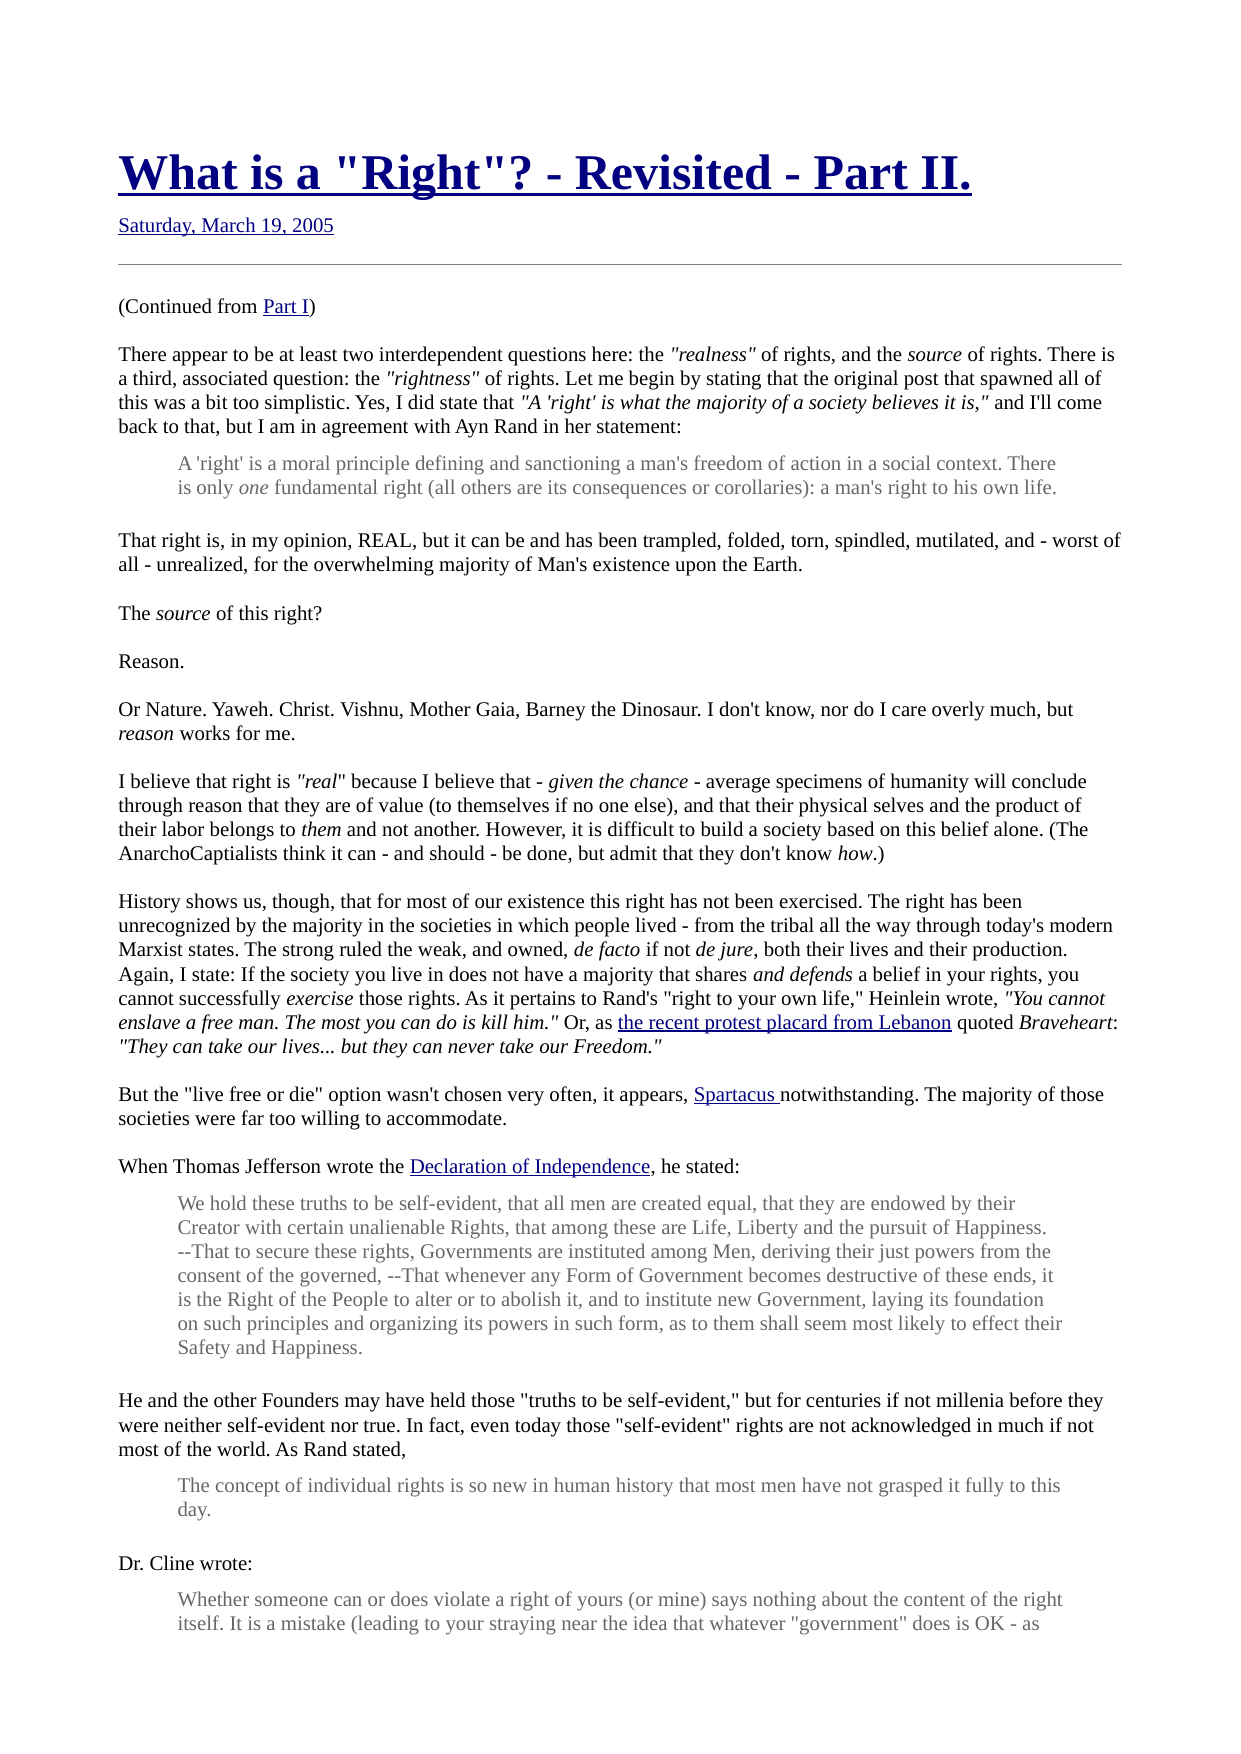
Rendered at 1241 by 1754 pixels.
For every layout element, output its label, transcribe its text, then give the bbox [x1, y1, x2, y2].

text Dr. Cline wrote: [118, 1551, 1122, 1575]
text (Continued from Part I) There appear to be at least two interdependent questions here: the "realness" of rights, and the source of rights. There is a third, associated question: the "rightness" of rights. Let me begin by stating that the original post that spawned all of this was a bit too simplistic. Yes, I did state that "A 'right' is what the majority of a society believes it is," and I'll come back to that, but I am in agreement with Ayn Rand in her statement: [118, 294, 1122, 438]
text The concept of individual rights is so new in human history that most men have not grasped it fully to this day. [177, 1473, 1063, 1521]
text Whether someone can or does violate a right of yours (or mine) says nothing about the content of the right itself. It is a mistake (leading to your straying near the idea that whatever "government" does is OK - as [177, 1587, 1063, 1635]
text He and the other Founders may have held those "truths to be self-evident," but for centuries if not millenia before they were neither self-evident nor true. In fact, even today those "self-evident" rights are not acknowledged in much if not most of the world. As Rand stated, [118, 1388, 1122, 1461]
subtitle What is a "Right"? - Revisited - Part II. [118, 143, 1122, 201]
text We hold these truths to be self-evident, that all men are created equal, that they are endowed by their Creator with certain unalienable Rights, that among these are Life, Liberty and the pursuit of Happiness. --That to secure these rights, Governments are instituted among Men, deriving their just powers from the consent of the governed, --That whenever any Form of Government becomes destructive of these ends, it is the Right of the People to alter or to abolish it, and to institute new Government, laying its foundation on such principles and organizing its powers in such form, as to them shall seem most likely to effect their Safety and Happiness. [177, 1191, 1063, 1359]
text A 'right' is a moral principle defining and sanctioning a man's freedom of action in a social context. There is only one fundamental right (all others are its consequences or corollaries): a man's right to his own life. [177, 451, 1063, 499]
text Saturday, March 19, 2005 [118, 213, 1122, 237]
text That right is, in my opinion, REAL, but it can be and has been trampled, folded, torn, spindled, mutilated, and - worst of all - unrealized, for the overwhelming majority of Man's existence upon the Earth. The source of this right? Reason. Or Nature. Yaweh. Christ. Vishnu, Mother Gaia, Barney the Dinosaur. I don't know, nor do I care overly much, but reason works for me. I believe that right is "real" because I believe that - given the chance - average specimens of humanity will conclude through reason that they are of value (to themselves if no one else), and that their physical selves and the product of their labor belongs to them and not another. However, it is difficult to build a society based on this belief alone. (The AnarchoCaptialists think it can - and should - be done, but admit that they don't know how.) History shows us, though, that for most of our existence this right has not been exercised. The right has been unrecognized by the majority in the societies in which people lived - from the tribal all the way through today's modern Marxist states. The strong ruled the weak, and owned, de facto if not de jure, both their lives and their production. Again, I state: If the society you live in does not have a majority that shares and defends a belief in your rights, you cannot successfully exercise those rights. As it pertains to Rand's "right to your own life," Heinlein wrote, "You cannot enslave a free man. The most you can do is kill him." Or, as the recent protest placard from Lebanon quoted Braveheart: "They can take our lives... but they can never take our Freedom." But the "live free or die" option wasn't chosen very often, it appears, Spartacus notwithstanding. The majority of those societies were far too willing to accommodate. When Thomas Jefferson wrote the Declaration of Independence, he stated: [118, 528, 1122, 1178]
